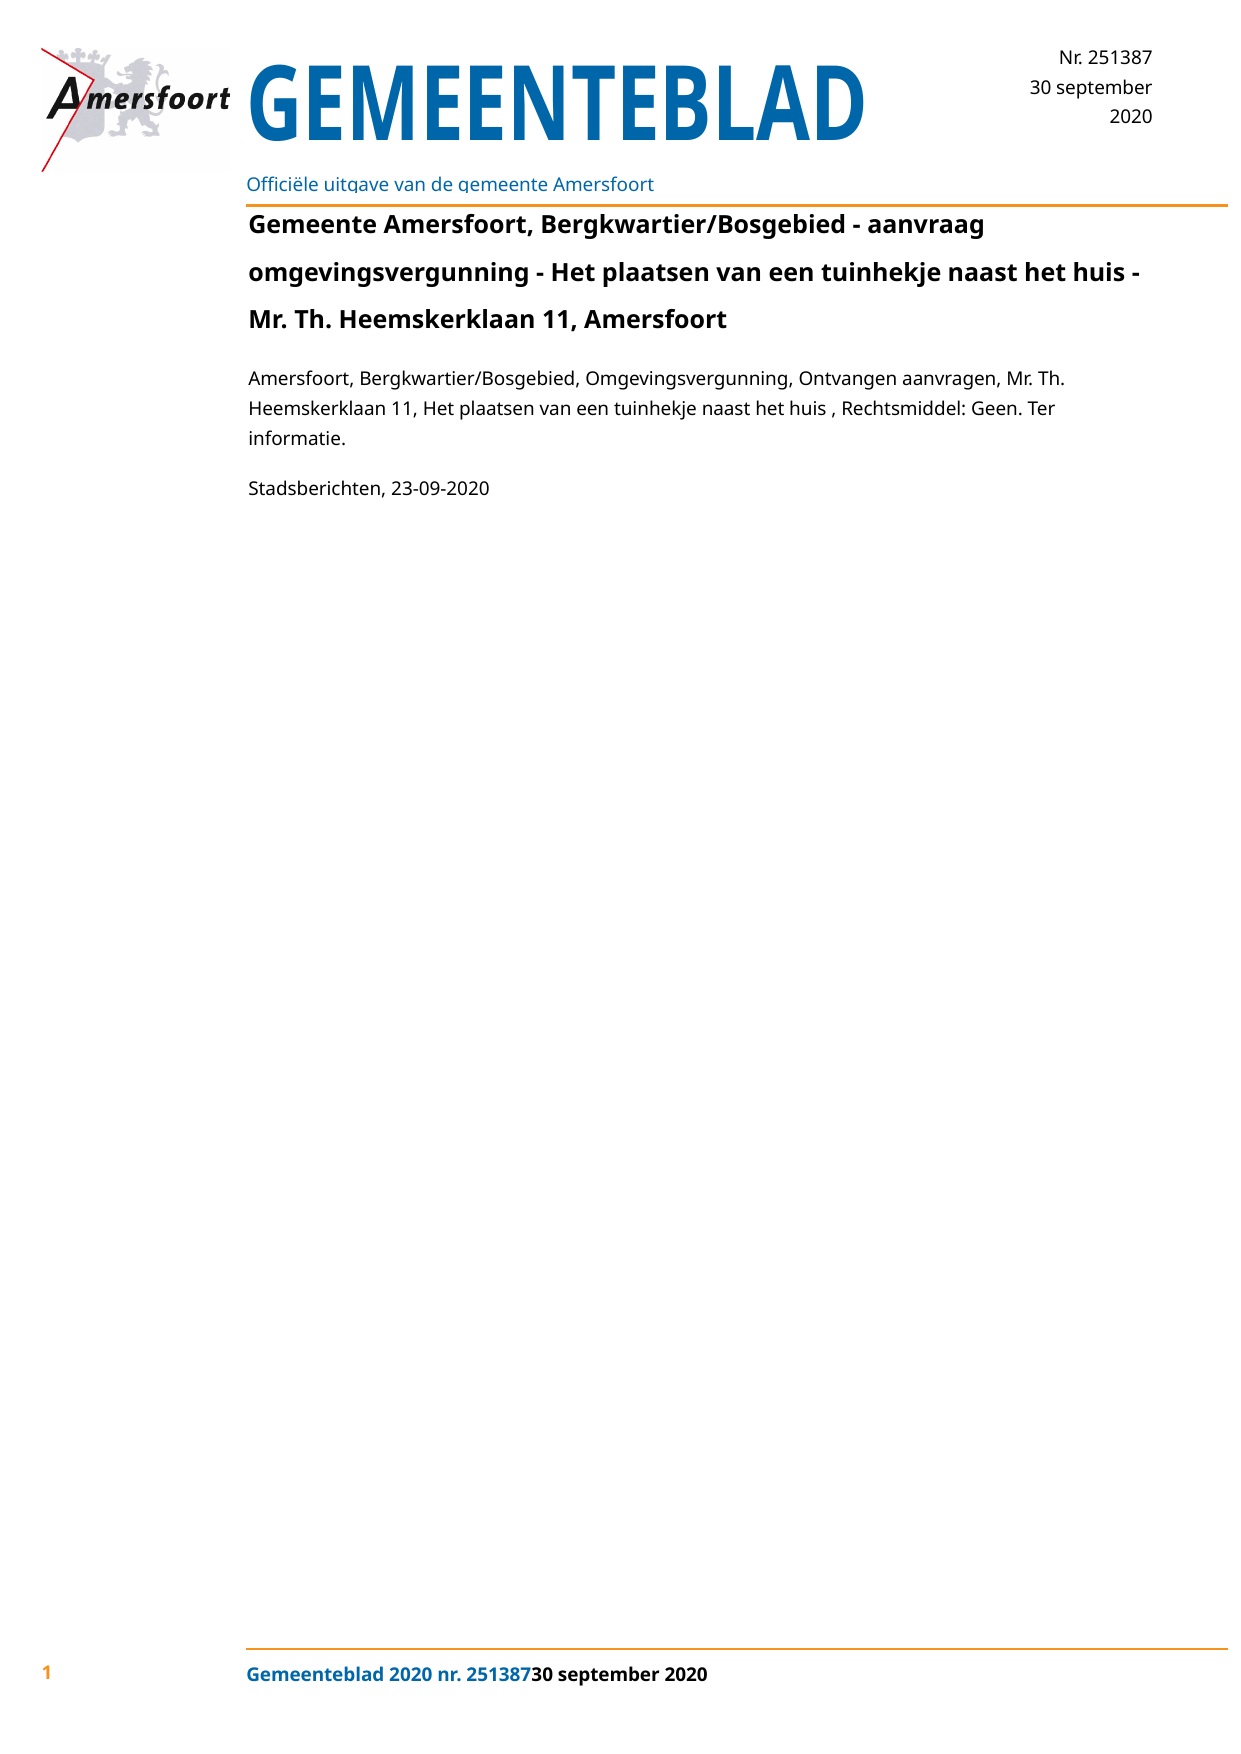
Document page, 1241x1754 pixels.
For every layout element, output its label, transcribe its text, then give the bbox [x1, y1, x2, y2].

text Amersfoort, Bergkwartier/Bosgebied, Omgevingsvergunning, Ontvangen aanvragen, Mr. Th. Heemskerklaan 11, Het plaatsen van een tuinhekje naast het huis , Rechtsmiddel: Geen. Ter informatie. [248, 366, 1152, 450]
picture [41, 47, 231, 172]
text Stadsberichten, 23-09-2020 [248, 475, 1152, 501]
text Gemeente Amersfoort, Bergkwartier/Bosgebied - aanvraag omgevingsvergunning - Het plaatsen van een tuinhekje naast het huis - Mr. Th. Heemskerklaan 11, Amersfoort [248, 207, 1152, 336]
